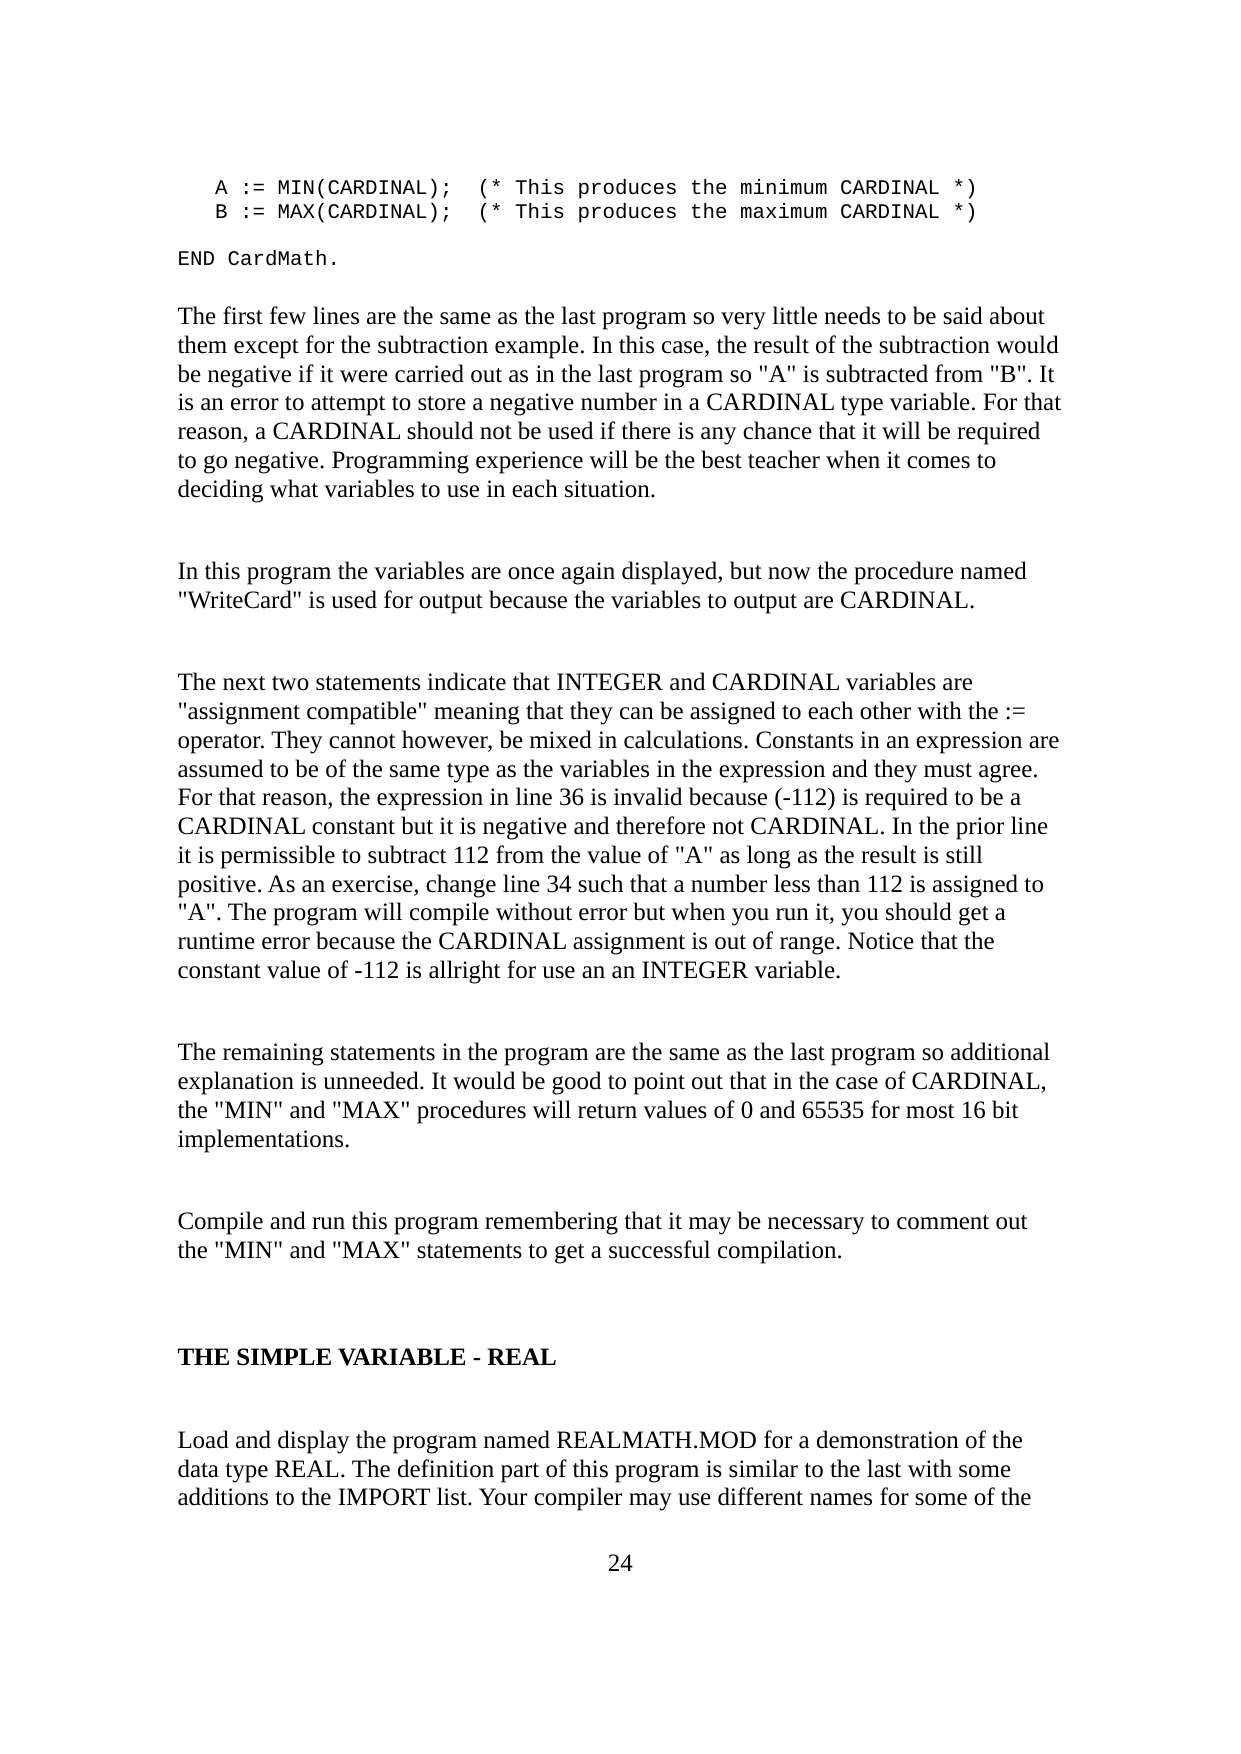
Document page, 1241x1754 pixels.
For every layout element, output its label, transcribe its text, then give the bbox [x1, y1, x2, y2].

text A := MIN(CARDINAL); (* This produces the minimum CARDINAL *) [177, 177, 1063, 201]
text The next two statements indicate that INTEGER and CARDINAL variables are "assignment compatible" meaning that they can be assigned to each other with the := operator. They cannot however, be mixed in calculations. Constants in an expression are assumed to be of the same type as the variables in the expression and they must agree. For that reason, the expression in line 36 is invalid because (-112) is required to be a CARDINAL constant but it is negative and therefore not CARDINAL. In the prior line it is permissible to subtract 112 from the value of "A" as long as the result is still positive. As an exercise, change line 34 such that a number less than 112 is assigned to "A". The program will compile without error but when you run it, you should get a runtime error because the CARDINAL assignment is out of range. Notice that the constant value of -112 is allright for use an an INTEGER variable. [177, 667, 1063, 984]
subtitle THE SIMPLE VARIABLE - REAL [177, 1342, 1063, 1371]
text END CardMath. [177, 248, 1063, 272]
text The first few lines are the same as the last program so very little needs to be said about them except for the subtraction example. In this case, the result of the subtraction would be negative if it were carried out as in the last program so "A" is subtracted from "B". It is an error to attempt to store a negative number in a CARDINAL type variable. For that reason, a CARDINAL should not be used if there is any chance that it will be required to go negative. Programming experience will be the best teacher when it comes to deciding what variables to use in each situation. [177, 301, 1063, 502]
text Load and display the program named REALMATH.MOD for a demonstration of the data type REAL. The definition part of this program is similar to the last with some additions to the IMPORT list. Your compiler may use different names for some of the [177, 1425, 1063, 1511]
text Compile and run this program remembering that it may be necessary to comment out the "MIN" and "MAX" statements to get a successful compilation. [177, 1206, 1063, 1264]
text In this program the variables are once again displayed, but now the procedure named "WriteCard" is used for output because the variables to output are CARDINAL. [177, 556, 1063, 614]
text B := MAX(CARDINAL); (* This produces the maximum CARDINAL *) [177, 201, 1063, 224]
text The remaining statements in the program are the same as the last program so additional explanation is unneeded. It would be good to point out that in the case of CARDINAL, the "MIN" and "MAX" procedures will return values of 0 and 65535 for most 16 bit implementations. [177, 1037, 1063, 1152]
